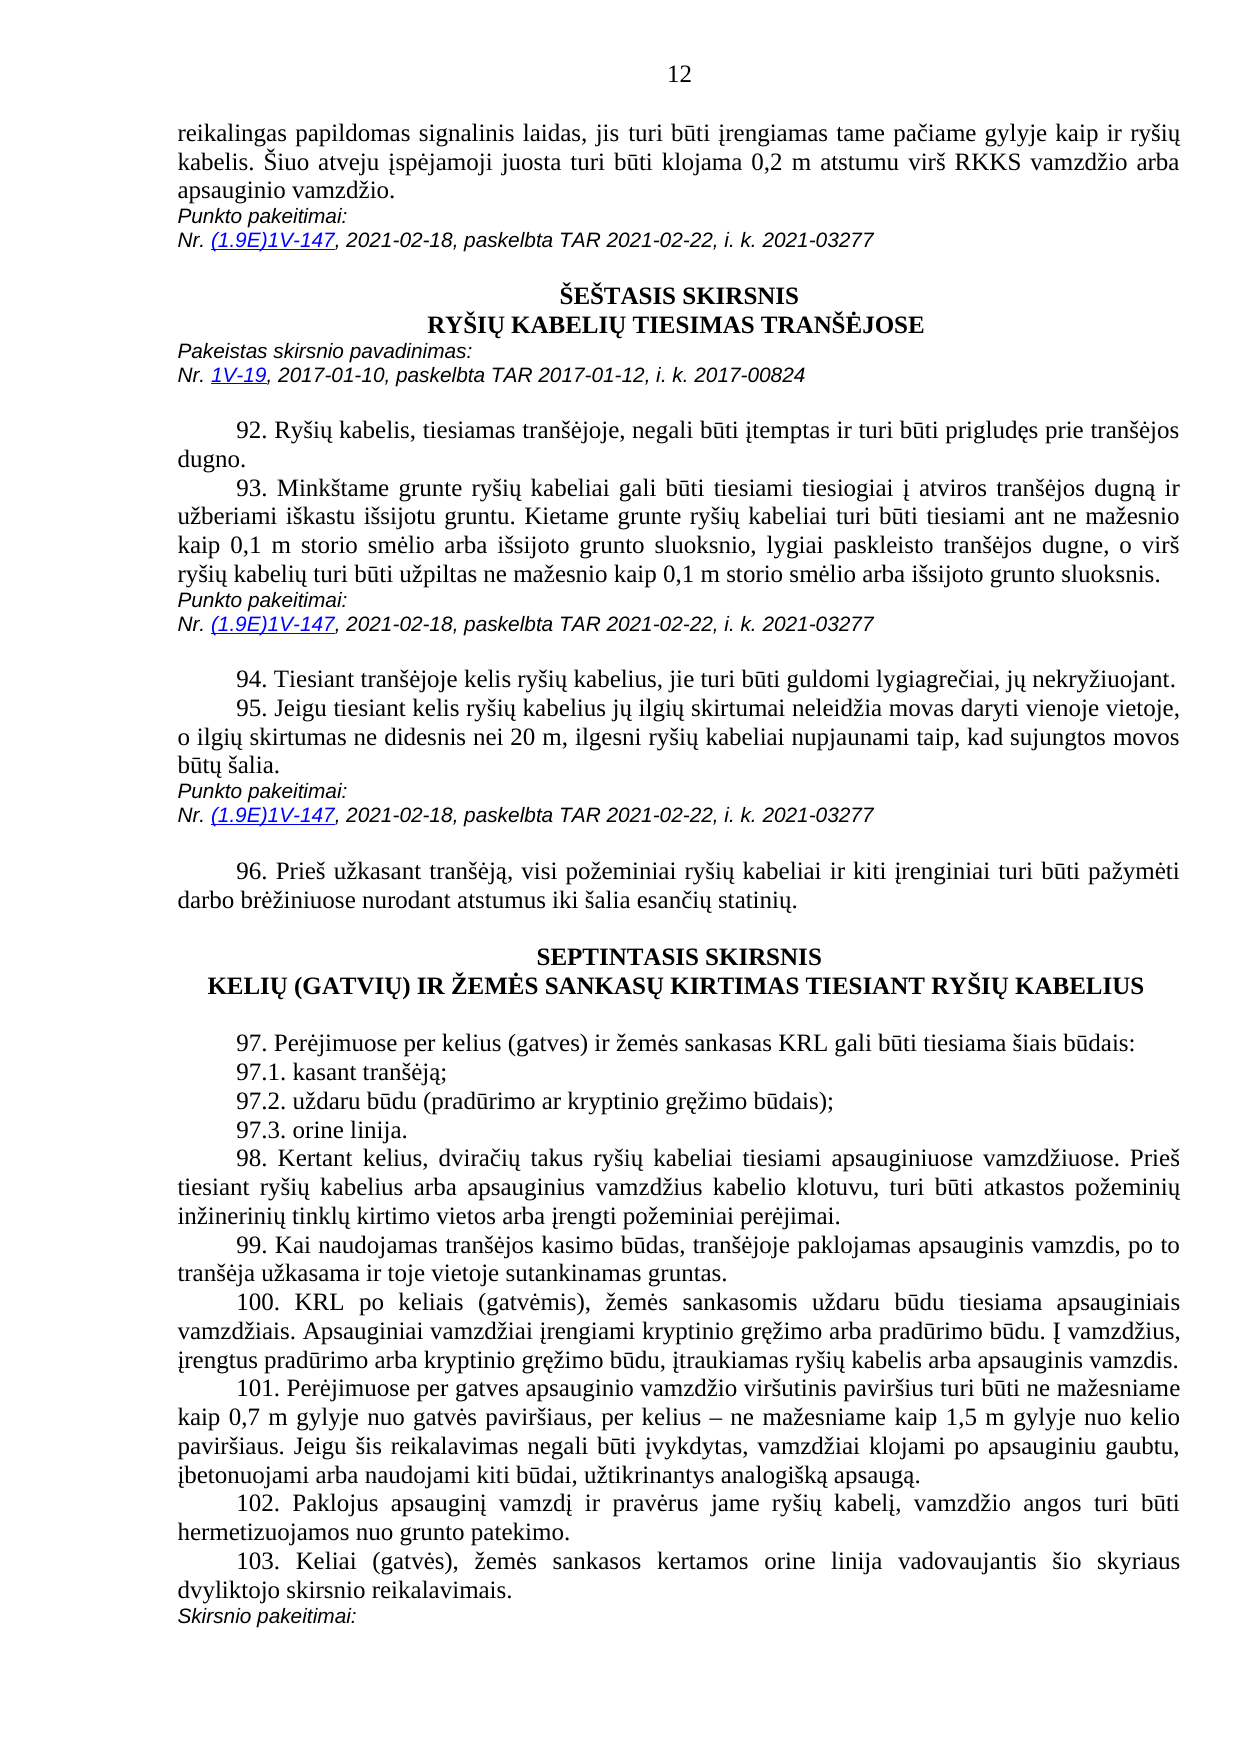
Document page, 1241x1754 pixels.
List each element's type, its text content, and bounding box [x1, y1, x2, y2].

text 97. Perėjimuose per kelius (gatves) ir žemės sankasas KRL gali būti tiesiama šiais būdais: [177, 1028, 1181, 1057]
text Punkto pakeitimai: [177, 588, 1181, 612]
text Skirsnio pakeitimai: [177, 1603, 1181, 1627]
text 99. Kai naudojamas tranšėjos kasimo būdas, tranšėjoje paklojamas apsauginis vamzdis, po to tranšėja užkasama ir toje vietoje sutankinamas gruntas. [177, 1230, 1181, 1287]
text Nr. (1.9E)1V-147, 2021-02-18, paskelbta TAR 2021-02-22, i. k. 2021-03277 [177, 612, 1181, 636]
text 100. KRL po keliais (gatvėmis), žemės sankasomis uždaru būdu tiesiama apsauginiais vamzdžiais. Apsauginiai vamzdžiai įrengiami kryptinio gręžimo arba pradūrimo būdu. Į vamzdžius, įrengtus pradūrimo arba kryptinio gręžimo būdu, įtraukiamas ryšių kabelis arba apsauginis vamzdis. [177, 1287, 1181, 1373]
text Nr. 1V-19, 2017-01-10, paskelbta TAR 2017-01-12, i. k. 2017-00824 [177, 362, 1181, 386]
text 97.3. orine linija. [177, 1115, 1181, 1143]
text ŠEŠTASIS SKIRSNIS RYŠIŲ KABELIŲ TIESIMAS TRANŠĖJOSE [177, 281, 1181, 338]
text 94. Tiesiant tranšėjoje kelis ryšių kabelius, jie turi būti guldomi lygiagrečiai, jų nekryžiuojant. [177, 664, 1181, 693]
text Nr. (1.9E)1V-147, 2021-02-18, paskelbta TAR 2021-02-22, i. k. 2021-03277 [177, 803, 1181, 827]
text 103. Keliai (gatvės), žemės sankasos kertamos orine linija vadovaujantis šio skyriaus dvyliktojo skirsnio reikalavimais. [177, 1546, 1181, 1603]
text 92. Ryšių kabelis, tiesiamas tranšėjoje, negali būti įtemptas ir turi būti prigludęs prie tranšėjos dugno. [177, 415, 1181, 473]
text Nr. (1.9E)1V-147, 2021-02-18, paskelbta TAR 2021-02-22, i. k. 2021-03277 [177, 228, 1181, 252]
text 96. Prieš užkasant tranšėją, visi požeminiai ryšių kabeliai ir kiti įrenginiai turi būti pažymėti darbo brėžiniuose nurodant atstumus iki šalia esančių statinių. [177, 856, 1181, 913]
text Punkto pakeitimai: [177, 779, 1181, 803]
text 97.2. uždaru būdu (pradūrimo ar kryptinio gręžimo būdais); [177, 1086, 1181, 1115]
text 101. Perėjimuose per gatves apsauginio vamzdžio viršutinis paviršius turi būti ne mažesniame kaip 0,7 m gylyje nuo gatvės paviršiaus, per kelius – ne mažesniame kaip 1,5 m gylyje nuo kelio paviršiaus. Jeigu šis reikalavimas negali būti įvykdytas, vamzdžiai klojami po apsauginiu gaubtu, įbetonuojami arba naudojami kiti būdai, užtikrinantys analogišką apsaugą. [177, 1373, 1181, 1488]
text 102. Paklojus apsauginį vamzdį ir pravėrus jame ryšių kabelį, vamzdžio angos turi būti hermetizuojamos nuo grunto patekimo. [177, 1488, 1181, 1546]
text 98. Kertant kelius, dviračių takus ryšių kabeliai tiesiami apsauginiuose vamzdžiuose. Prieš tiesiant ryšių kabelius arba apsauginius vamzdžius kabelio klotuvu, turi būti atkastos požeminių inžinerinių tinklų kirtimo vietos arba įrengti požeminiai perėjimai. [177, 1143, 1181, 1230]
text Punkto pakeitimai: [177, 204, 1181, 228]
text SEPTINTASIS SKIRSNIS KELIŲ (GATVIŲ) IR ŽEMĖS SANKASŲ KIRTIMAS TIESIANT RYŠIŲ KABELIUS [177, 942, 1181, 1000]
text reikalingas papildomas signalinis laidas, jis turi būti įrengiamas tame pačiame gylyje kaip ir ryšių kabelis. Šiuo atveju įspėjamoji juosta turi būti klojama 0,2 m atstumu virš RKKS vamzdžio arba apsauginio vamzdžio. [177, 118, 1181, 204]
text 93. Minkštame grunte ryšių kabeliai gali būti tiesiami tiesiogiai į atviros tranšėjos dugną ir užberiami iškastu išsijotu gruntu. Kietame grunte ryšių kabeliai turi būti tiesiami ant ne mažesnio kaip 0,1 m storio smėlio arba išsijoto grunto sluoksnio, lygiai paskleisto tranšėjos dugne, o virš ryšių kabelių turi būti užpiltas ne mažesnio kaip 0,1 m storio smėlio arba išsijoto grunto sluoksnis. [177, 473, 1181, 588]
text 95. Jeigu tiesiant kelis ryšių kabelius jų ilgių skirtumai neleidžia movas daryti vienoje vietoje, o ilgių skirtumas ne didesnis nei 20 m, ilgesni ryšių kabeliai nupjaunami taip, kad sujungtos movos būtų šalia. [177, 693, 1181, 779]
text 97.1. kasant tranšėją; [177, 1057, 1181, 1086]
text Pakeistas skirsnio pavadinimas: [177, 338, 1181, 362]
